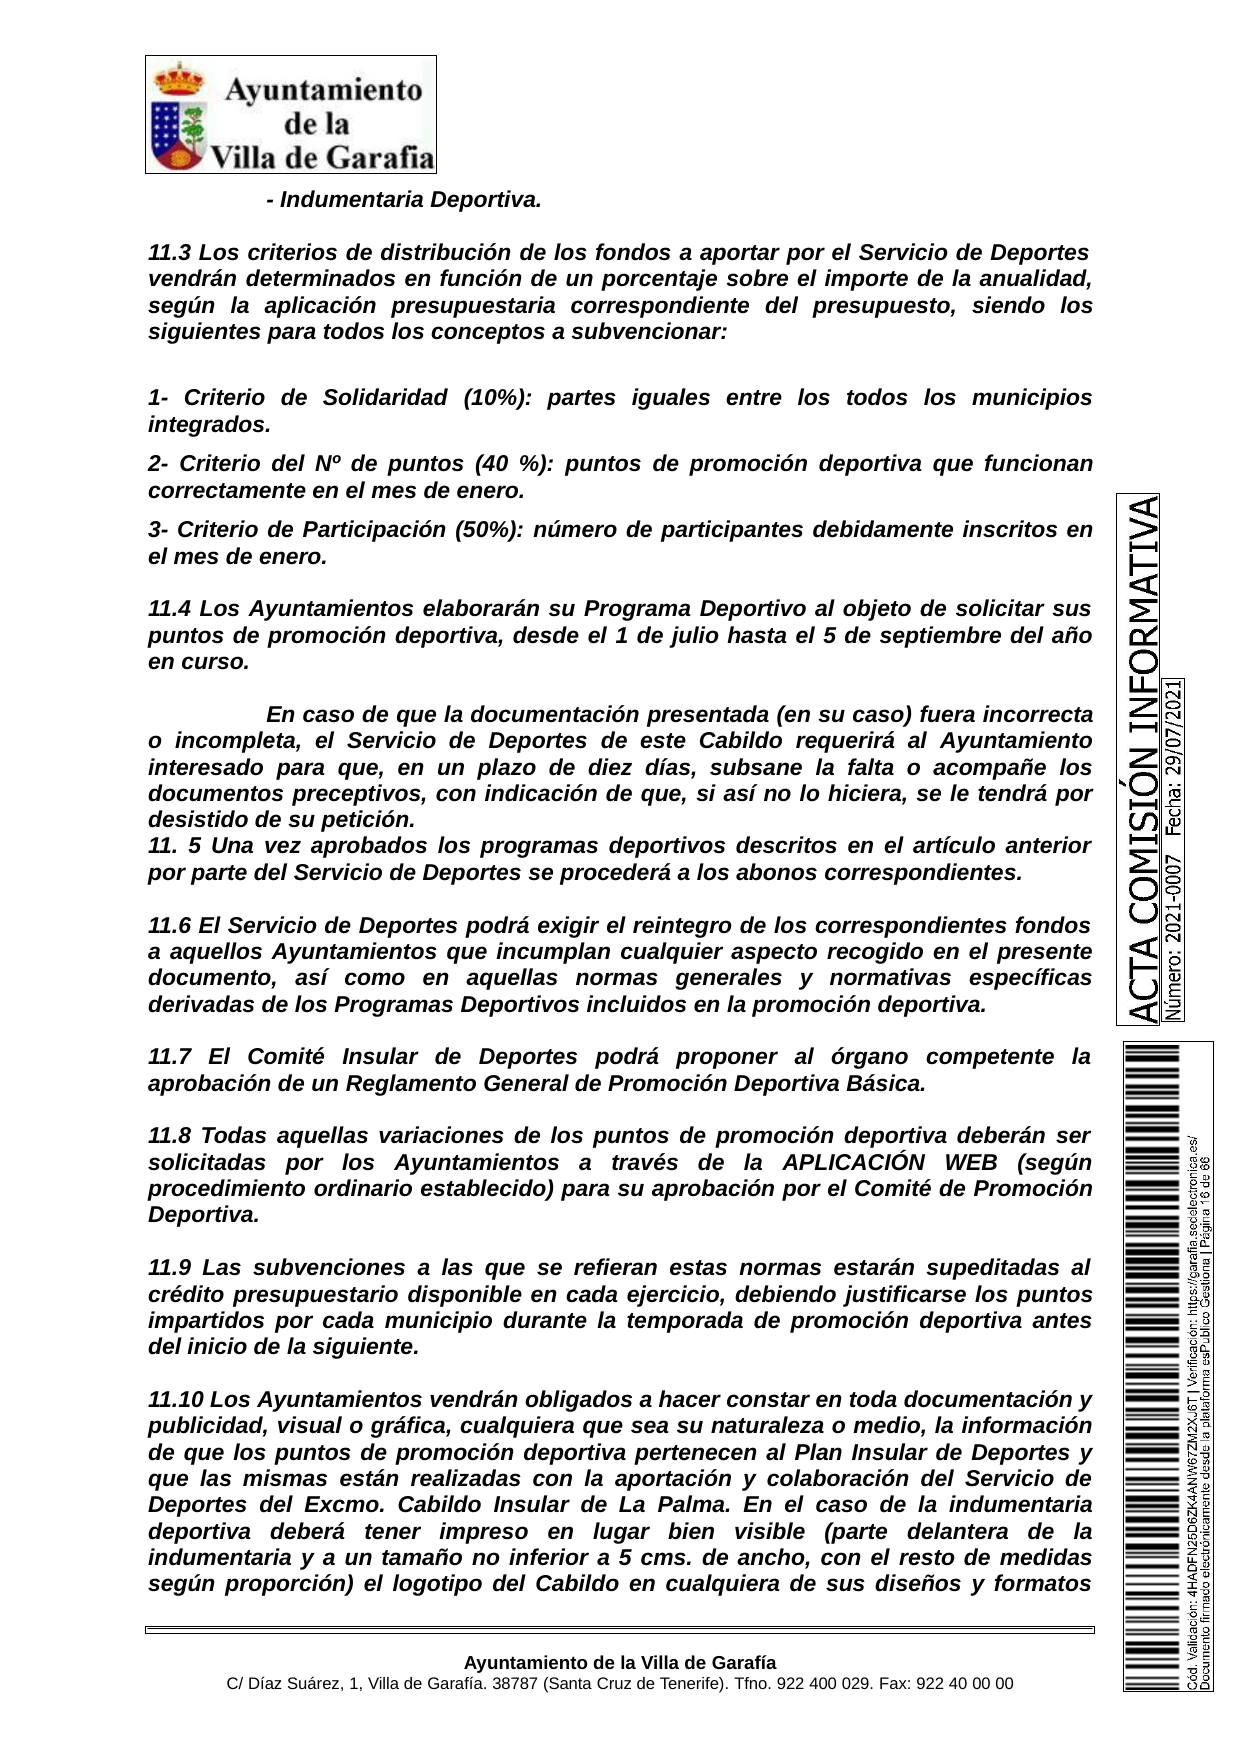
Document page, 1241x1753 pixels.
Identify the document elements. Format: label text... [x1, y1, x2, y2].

text Deportes del Excmo. Cabildo Insular de La Palma. En el caso de la indumentaria [148, 1492, 1117, 1518]
text 11.4 Los Ayuntamientos elaborarán su Programa Deportivo al objeto de solicitar sus [148, 596, 1117, 622]
text 3- Criterio de Participación (50%): número de participantes debidamente inscritos en [148, 517, 1117, 543]
text Indumentaria Deportiva. [280, 187, 567, 213]
text por parte del Servicio de Deportes se procederá a los abonos correspondientes. [148, 860, 1046, 886]
picture [146, 1627, 1094, 1633]
text Ayuntamiento de la Villa de Garafía [463, 1653, 1039, 1674]
text - [266, 187, 280, 213]
text 11.7 El Comité Insular de Deportes podrá proponer al órgano competente la [148, 1044, 1116, 1070]
text integrados. [148, 412, 296, 437]
text siguientes para todos los conceptos a subvencionar: [148, 319, 1117, 345]
text impartidos por cada municipio durante la temporada de promoción deportiva antes [148, 1308, 1117, 1333]
text En caso de que la documentación presentada (en su caso) fuera incorrecta [266, 702, 1117, 727]
text derivadas de los Programas Deportivos incluidos en la promoción deportiva. [148, 992, 1117, 1017]
text según proporción) el logotipo del Cabildo en cualquiera de sus diseños y formatos [148, 1571, 1117, 1597]
text correctamente en el mes de enero. [148, 478, 549, 503]
text el mes de enero. [148, 544, 352, 569]
text del inicio de la siguiente. [148, 1334, 1117, 1360]
text solicitadas por los Ayuntamientos a través de la APLICACIÓN WEB (según [148, 1150, 1117, 1175]
text según la aplicación presupuestaria correspondiente del presupuesto, siendo los [148, 293, 1117, 318]
text documento, así como en aquellas normas generales y normativas específicas [148, 965, 1117, 991]
text documentos preceptivos, con indicación de que, si así no lo hiciera, se le tendrá por [148, 781, 1117, 806]
text 11.8 Todas aquellas variaciones de los puntos de promoción deportiva deberán ser [148, 1123, 1117, 1149]
text de que los puntos de promoción deportiva pertenecen al Plan Insular de Deportes y [148, 1440, 1117, 1465]
text interesado para que, en un plazo de diez días, subsane la falta o acompañe los [148, 754, 1117, 780]
text publicidad, visual o gráfica, cualquiera que sea su naturaleza o medio, la información [148, 1413, 1117, 1439]
text 1- Criterio de Solidaridad (10%): partes iguales entre los todos los municipios [148, 385, 1117, 411]
text deportiva deberá tener impreso en lugar bien visible (parte delantera de la [148, 1519, 1117, 1544]
text 11. 5 Una vez aprobados los programas deportivos descritos en el artículo anterior [148, 833, 1117, 859]
text en curso. [148, 649, 1116, 675]
text aprobación de un Reglamento General de Promoción Deportiva Básica. [148, 1071, 950, 1096]
text vendrán determinados en función de un porcentaje sobre el importe de la anualidad, [148, 266, 1117, 292]
text o incompleta, el Servicio de Deportes de este Cabildo requerirá al Ayuntamiento [148, 728, 1117, 754]
text Deportiva. [148, 1202, 1117, 1228]
picture [1124, 1042, 1213, 1691]
text 11.3 Los criterios de distribución de los fondos a aportar por el Servicio de Deportes [148, 240, 1116, 266]
picture [1162, 679, 1184, 1021]
text crédito presupuestario disponible en cada ejercicio, debiendo justificarse los puntos [148, 1282, 1117, 1307]
picture [146, 56, 436, 173]
text indumentaria y a un tamaño no inferior a 5 cms. de ancho, con el resto de medidas [148, 1545, 1117, 1571]
text 11.6 El Servicio de Deportes podrá exigir el reintegro de los correspondientes fondos [148, 913, 1117, 938]
text 11.10 Los Ayuntamientos vendrán obligados a hacer constar en toda documentación y [148, 1387, 1117, 1413]
picture [1117, 494, 1159, 1025]
text puntos de promoción deportiva, desde el 1 de julio hasta el 5 de septiembre del año [148, 623, 1116, 648]
text 11.9 Las subvenciones a las que se refieran estas normas estarán supeditadas al [148, 1255, 1116, 1281]
text a aquellos Ayuntamientos que incumplan cualquier aspecto recogido en el presente [148, 939, 1117, 964]
text procedimiento ordinario establecido) para su aprobación por el Comité de Promoción [148, 1176, 1117, 1202]
text desistido de su petición. [148, 807, 1117, 833]
text C/ Díaz Suárez, 1, Villa de Garafía. 38787 (Santa Cruz de Tenerife). Tfno. 922 400 029. Fax: 922 40 00 00 [226, 1674, 1039, 1693]
text que las mismas están realizadas con la aportación y colaboración del Servicio de [148, 1466, 1117, 1492]
text 2- Criterio del Nº de puntos (40 %): puntos de promoción deportiva que funcionan [148, 451, 1117, 477]
